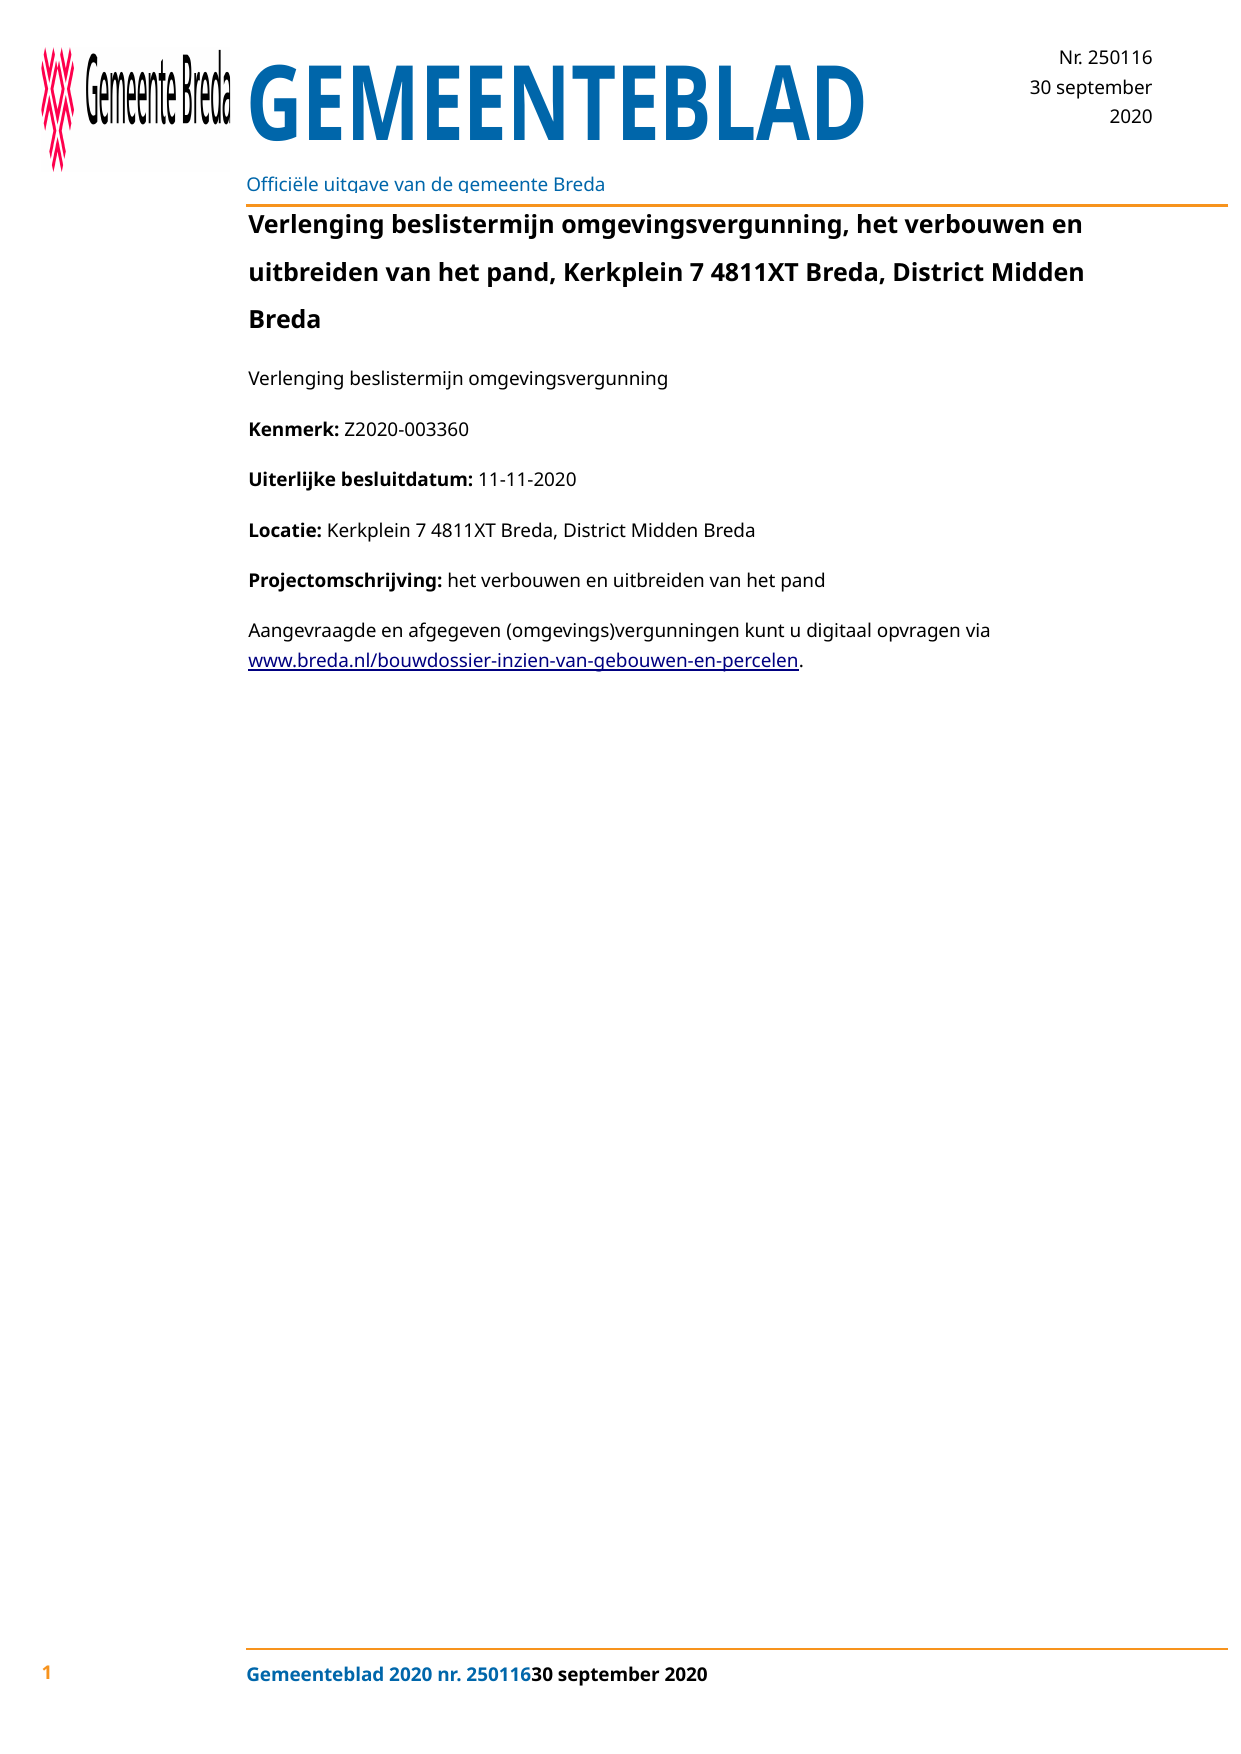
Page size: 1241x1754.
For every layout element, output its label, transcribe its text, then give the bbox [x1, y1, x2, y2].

picture [41, 47, 231, 172]
text Locatie: Kerkplein 7 4811XT Breda, District Midden Breda [248, 517, 1152, 542]
text Uiterlijke besluitdatum: 11-11-2020 [248, 466, 1152, 492]
text Projectomschrijving: het verbouwen en uitbreiden van het pand [248, 567, 1152, 593]
text Verlenging beslistermijn omgevingsvergunning [248, 366, 1152, 391]
text Kenmerk: Z2020-003360 [248, 416, 1152, 442]
text Aangevraagde en afgegeven (omgevings)vergunningen kunt u digitaal opvragen via www.breda.nl/bouwdossier-inzien-van-gebouwen-en-percelen. [248, 618, 1152, 673]
text Verlenging beslistermijn omgevingsvergunning, het verbouwen en uitbreiden van het pand, Kerkplein 7 4811XT Breda, District Midden Breda [248, 207, 1152, 336]
